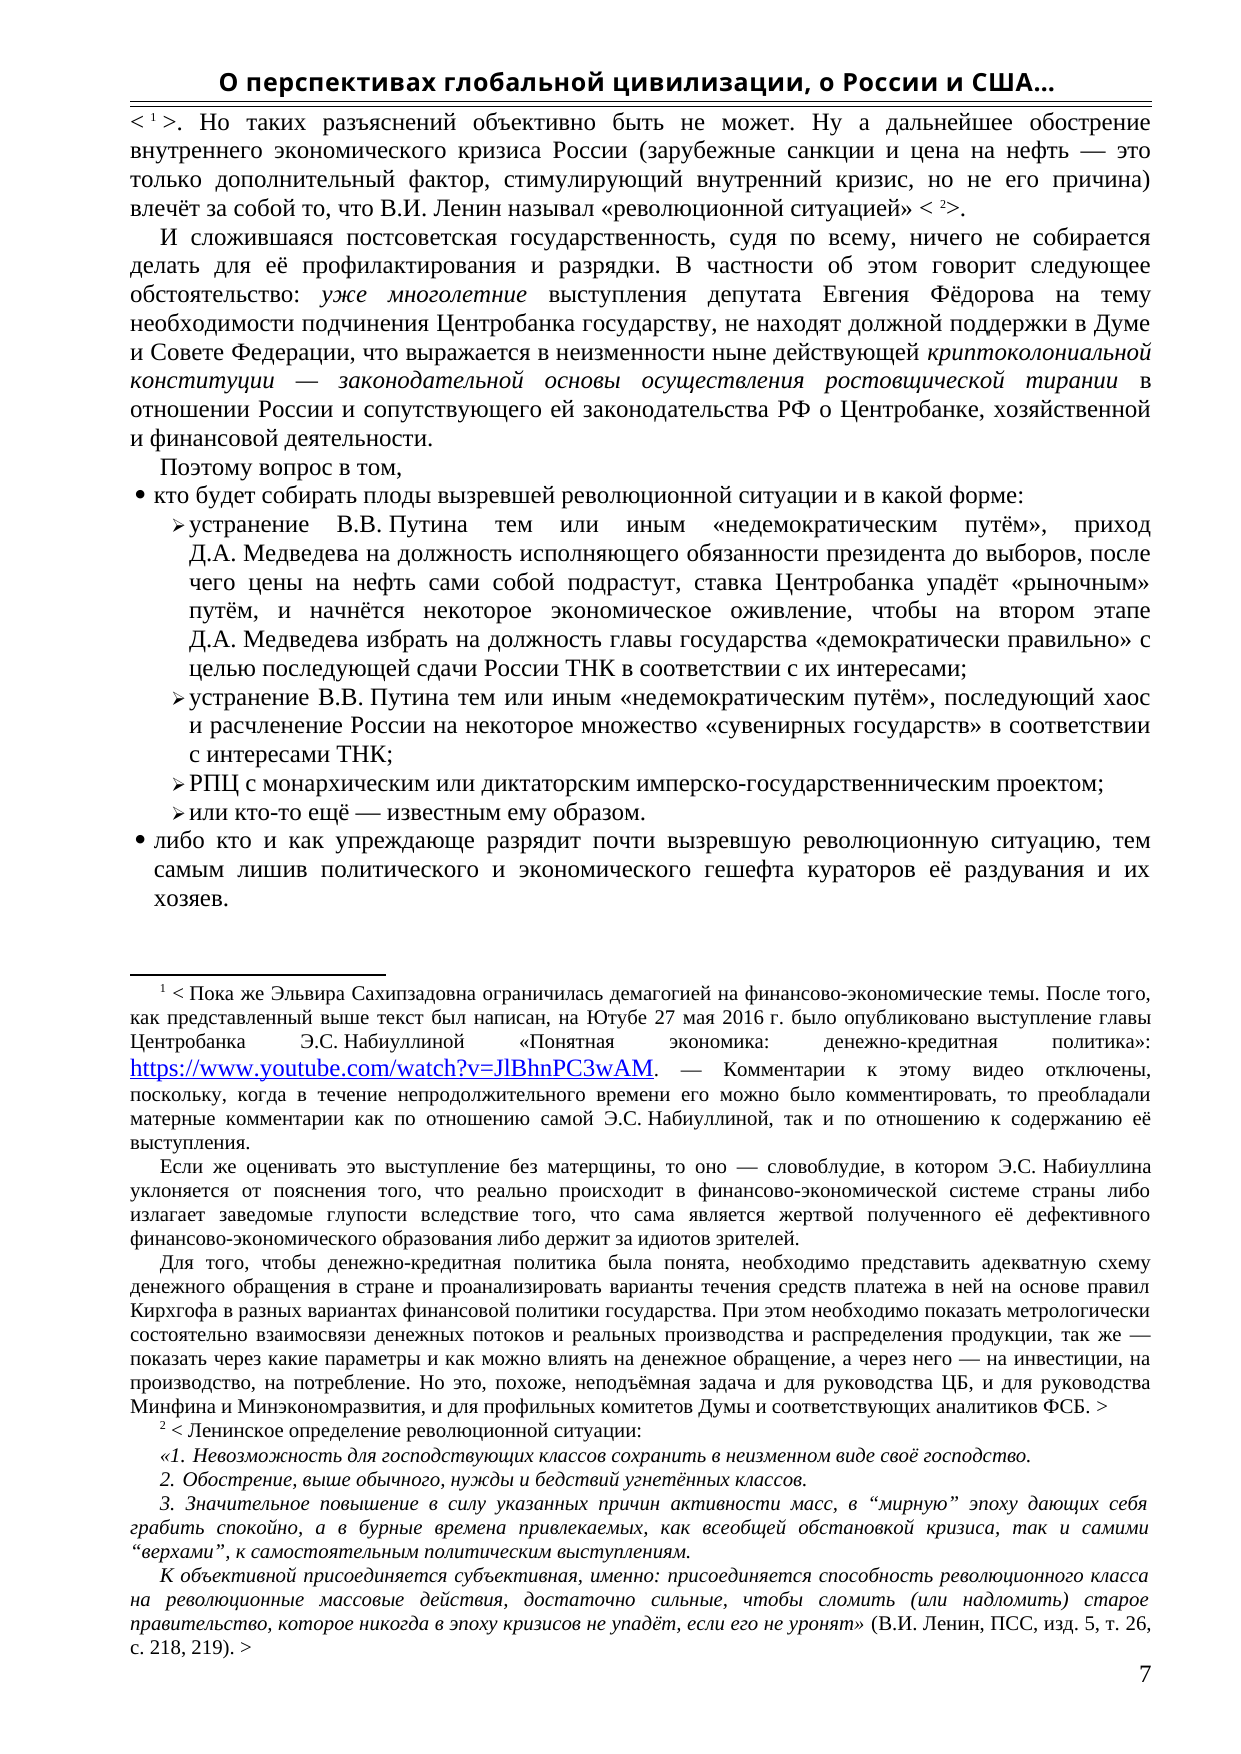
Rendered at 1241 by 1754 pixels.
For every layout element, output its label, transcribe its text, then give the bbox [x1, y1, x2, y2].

text 2. Обострение, выше обычного, нужды и бедствий угнетённых классов. [130, 1467, 1152, 1491]
text К объективной присоединяется субъективная, именно: присоединяется способность революционного класса на революционные массовые действия, достаточно сильные, чтобы сломить (или надломить) старое правительство, которое никогда в эпоху кризисов не упадёт, если его не уронят» (В.И. Ленин, ПСС, изд. 5, т. 26, с. 218, 219). > [130, 1563, 1152, 1659]
list или кто-то ещё — известным ему образом. [171, 797, 1152, 825]
text И сложившаяся постсоветская государственность, судя по всему, ничего не собирается делать для её профилактирования и разрядки. В частности об этом говорит следующее обстоятельство: уже многолетние выступления депутата Евгения Фёдорова на тему необходимости подчинения Центробанка государству, не находят должной поддержки в Думе и Совете Федерации, что выражается в неизменности ныне действующей криптоколониальной конституции — законодательной основы осуществления ростовщической тирании в отношении России и сопутствующего ей законодательства РФ о Центробанке, хозяйственной и финансовой деятельности. [130, 222, 1152, 452]
list кто будет собирать плоды вызревшей революционной ситуации и в какой форме: [136, 480, 1152, 509]
text < Ленинское определение революционной ситуации: [130, 1418, 1152, 1442]
list РПЦ с монархическим или диктаторским имперско-государственническим проектом; [171, 768, 1152, 797]
text 3. Значительное повышение в силу указанных причин активности масс, в “мирную” эпоху дающих себя грабить спокойно, а в бурные времена привлекаемых, как всеобщей обстановкой кризиса, так и самими “верхами”, к самостоятельным политическим выступлениям. [130, 1491, 1152, 1563]
text «1. Невозможность для господствующих классов сохранить в неизменном виде своё господство. [130, 1442, 1152, 1467]
list либо кто и как упреждающе разрядит почти вызревшую революционную ситуацию, тем самым лишив политического и экономического гешефта кураторов её раздувания и их хозяев. [136, 825, 1152, 912]
text Как в таких условиях реальный сектор может развиваться на инновационной основе, как инфляции упадёт сама собой и как ставка Центробанка понизится сама собой «рыночным образом», — от Эльвиры Сахипзадовны и КО хотелось бы получить внятные разъяснения, основанные на < метрологически и управленчески состоятельных > математических моделях < >. Но таких разъяснений объективно быть не может. Ну а дальнейшее обострение внутреннего экономического кризиса России (зарубежные санкции и цена на нефть — это только дополнительный фактор, стимулирующий внутренний кризис, но не его причина) влечёт за собой то, что В.И. Ленин называл «революционной ситуацией» < >. [130, 107, 1152, 222]
text Для того, чтобы денежно-кредитная политика была понята, необходимо представить адекватную схему денежного обращения в стране и проанализировать варианты течения средств платежа в ней на основе правил Кирхгофа в разных вариантах финансовой политики государства. При этом необходимо показать метрологически состоятельно взаимосвязи денежных потоков и реальных производства и распределения продукции, так же — показать через какие параметры и как можно влиять на денежное обращение, а через него — на инвестиции, на производство, на потребление. Но это, похоже, неподъёмная задача и для руководства ЦБ, и для руководства Минфина и Минэкономразвития, и для профильных комитетов Думы и соответствующих аналитиков ФСБ. > [130, 1250, 1152, 1418]
text < Пока же Эльвира Сахипзадовна ограничилась демагогией на финансово-экономические темы. После того, как представленный выше текст был написан, на Ютубе 27 мая 2016 г. было опубликовано выступление главы Центробанка Э.С. Набиуллиной «Понятная экономика: денежно-кредитная политика»: https://www.youtube.com/watch?v=JlBhnPC3wAM. — Комментарии к этому видео отключены, поскольку, когда в течение непродолжительного времени его можно было комментировать, то преобладали матерные комментарии как по отношению самой Э.С. Набиуллиной, так и по отношению к содержанию её выступления. [130, 981, 1152, 1154]
text Поэтому вопрос в том, [130, 452, 1152, 480]
list устранение В.В. Путина тем или иным «недемократическим путём», приход Д.А. Медведева на должность исполняющего обязанности президента до выборов, после чего цены на нефть сами собой подрастут, ставка Центробанка упадёт «рыночным» путём, и начнётся некоторое экономическое оживление, чтобы на втором этапе Д.А. Медведева избрать на должность главы государства «демократически правильно» с целью последующей сдачи России ТНК в соответствии с их интересами; [171, 509, 1152, 682]
list устранение В.В. Путина тем или иным «недемократическим путём», последующий хаос и расчленение России на некоторое множество «сувенирных государств» в соответствии с интересами ТНК; [171, 682, 1152, 768]
text Если же оценивать это выступление без матерщины, то оно — словоблудие, в котором Э.С. Набиуллина уклоняется от пояснения того, что реально происходит в финансово-экономической системе страны либо излагает заведомые глупости вследствие того, что сама является жертвой полученного её дефективного финансово-экономического образования либо держит за идиотов зрителей. [130, 1154, 1152, 1250]
